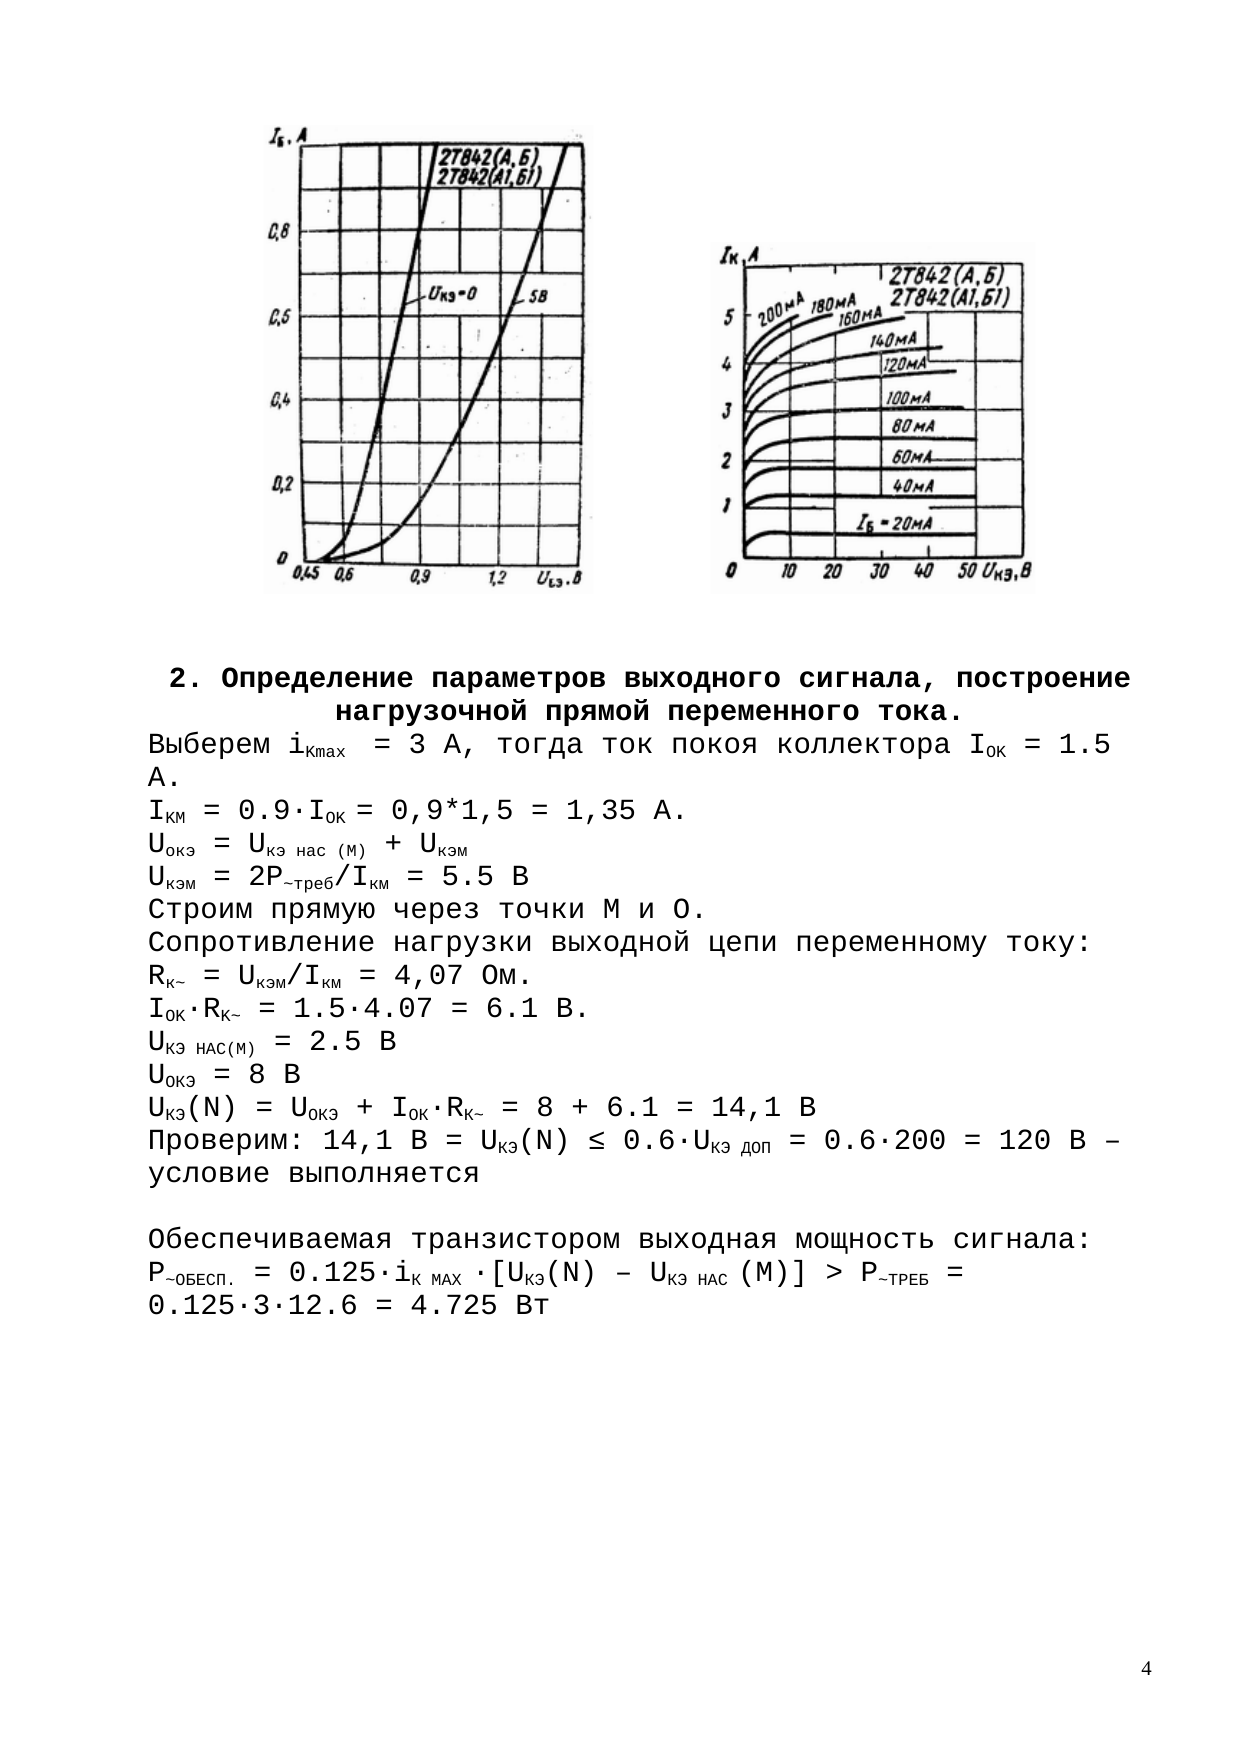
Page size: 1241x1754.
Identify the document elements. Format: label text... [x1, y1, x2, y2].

text Сопротивление нагрузки выходной цепи переменному току: [148, 927, 1152, 960]
text UКЭ НАС(М) = 2.5 В [148, 1026, 1152, 1059]
text IOK·RK~ = 1.5·4.07 = 6.1 В. [148, 993, 1152, 1026]
text IKM = 0.9·IOK = 0,9*1,5 = 1,35 А. [148, 795, 1152, 828]
text Проверим: 14,1 В = UКЭ(N) ≤ 0.6·UКЭ ДОП = 0.6·200 = 120 В – условие выполняется [148, 1125, 1152, 1191]
text Строим прямую через точки М и О. [148, 894, 1152, 927]
text Выберем iKmax = 3 А, тогда ток покоя коллектора IOK = 1.5 А. [148, 729, 1152, 795]
text Р~ОБЕСП. = 0.125·iК МАХ ·[UКЭ(N) – UКЭ НАС (М)] > Р~ТРЕБ = 0.125·3·12.6 = 4.725 Вт [148, 1257, 1152, 1323]
text Обеспечиваемая транзистором выходная мощность сигнала: [148, 1224, 1152, 1257]
text Uокэ = Uкэ нас (М) + Uкэм [148, 828, 1152, 861]
picture [263, 125, 594, 594]
text Rк~ = Uкэм/Iкм = 4,07 Ом. [148, 960, 1152, 993]
text 2. Определение параметров выходного сигнала, построение нагрузочной прямой переменного тока. [148, 663, 1152, 729]
picture [710, 242, 1036, 594]
text UОКЭ = 8 В [148, 1059, 1152, 1092]
text UКЭ(N) = UОКЭ + IОК·RК~ = 8 + 6.1 = 14,1 В [148, 1092, 1152, 1125]
text Uкэм = 2P~треб/Iкм = 5.5 В [148, 861, 1152, 894]
